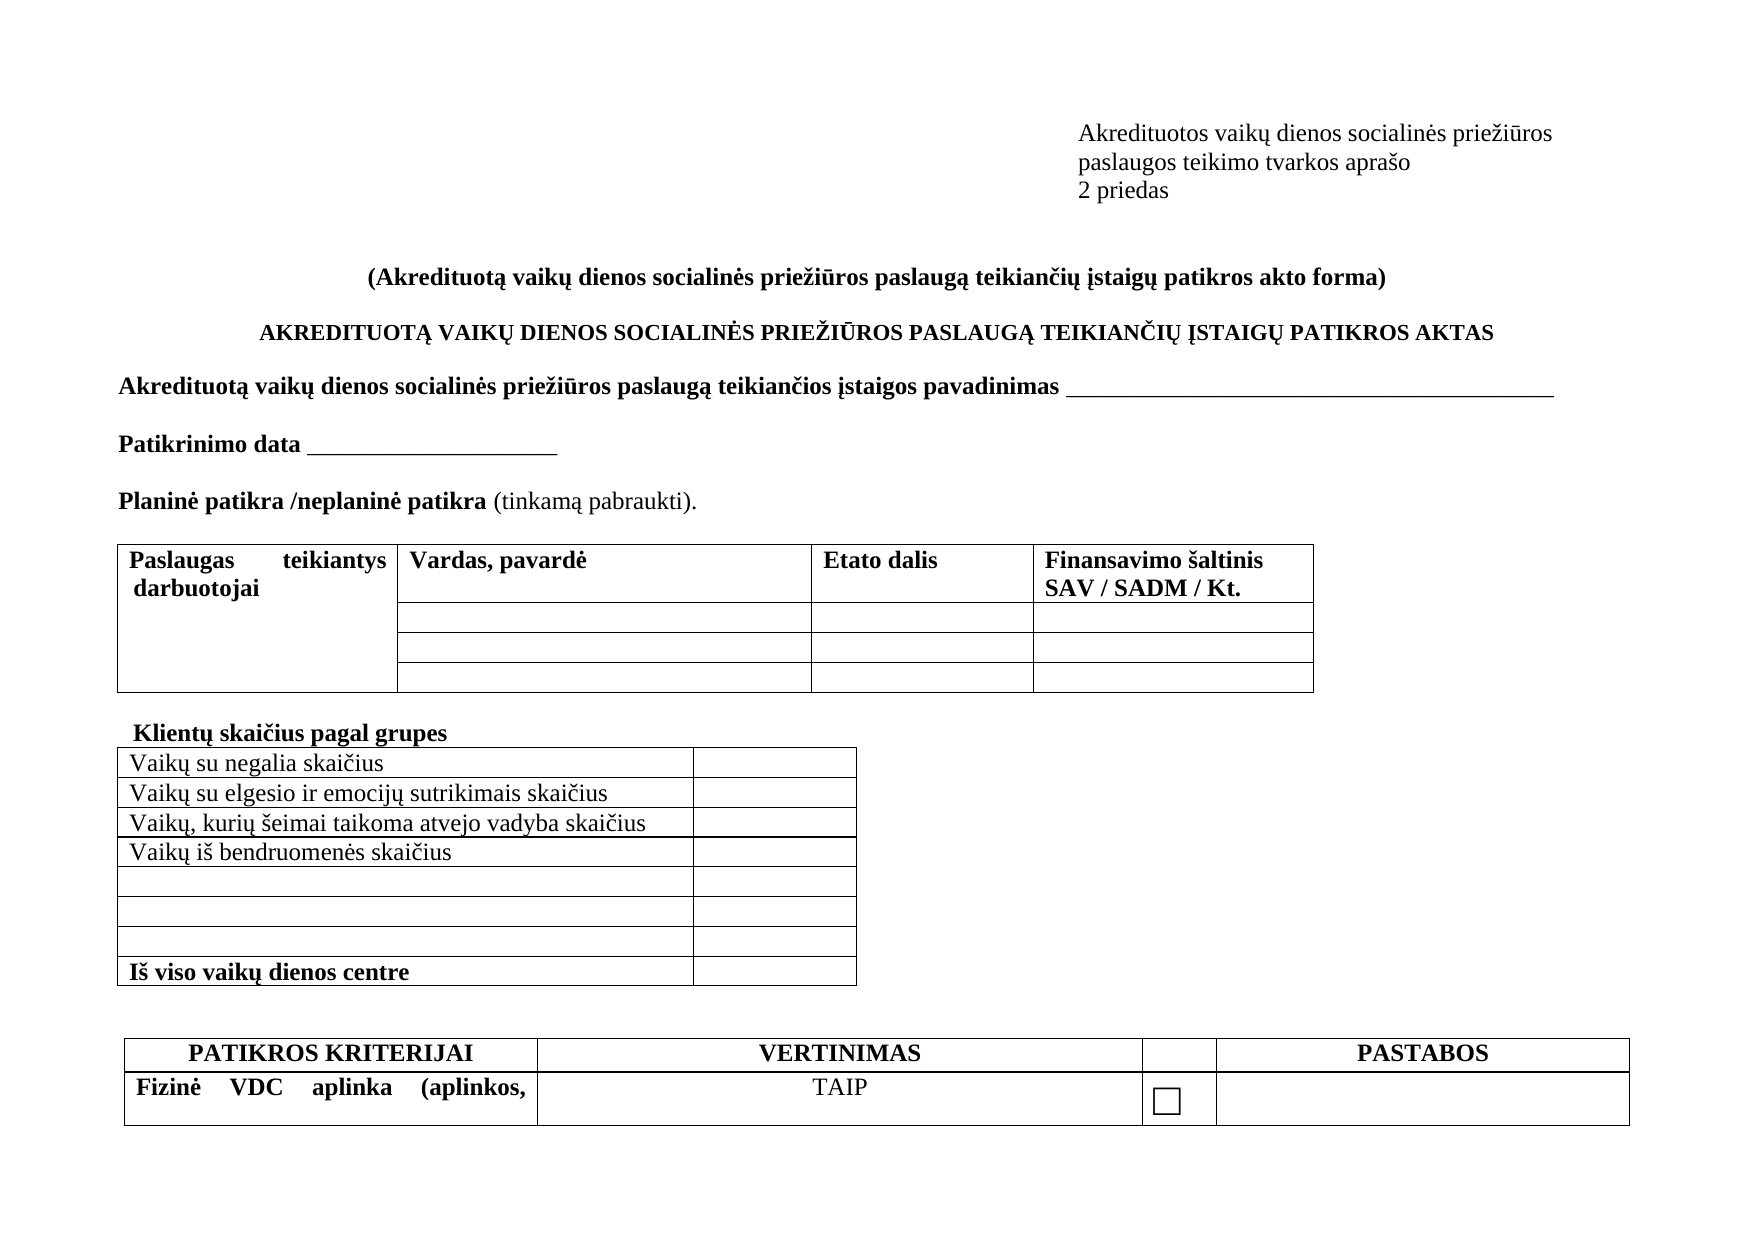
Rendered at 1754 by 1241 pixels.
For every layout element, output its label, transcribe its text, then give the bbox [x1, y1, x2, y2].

text Patikrinimo data ____________________ [118, 429, 1636, 457]
table_cell [694, 957, 856, 985]
table_cell [694, 867, 856, 896]
table_cell [694, 927, 856, 956]
table_header PASTABOS [1217, 1039, 1629, 1071]
text (Akredituotą vaikų dienos socialinės priežiūros paslaugą teikiančių įstaigų patikros akto forma) [118, 262, 1636, 291]
text 2 priedas [118, 176, 1636, 204]
table_header PATIKROS KRITERIJAI [125, 1039, 537, 1071]
table_cell Iš viso vaikų dienos centre [118, 957, 693, 985]
table_header Finansavimo šaltinis SAV / SADM / Kt. [1034, 545, 1313, 602]
text Akredituotą vaikų dienos socialinės priežiūros paslaugą teikiančios įstaigos pavadinimas _______________________________________ [118, 371, 1636, 400]
table_cell [1034, 663, 1313, 692]
table_header VERTINIMAS [538, 1039, 1142, 1071]
table_cell TAIP [538, 1073, 1142, 1125]
table_header Paslaugas teikiantys darbuotojai [118, 545, 397, 692]
table_cell [812, 633, 1033, 662]
table_cell [1034, 633, 1313, 662]
text Klientų skaičius pagal grupes [118, 718, 1636, 747]
text Akredituotos vaikų dienos socialinės priežiūros [118, 118, 1636, 147]
table_cell Fizinė VDC aplinka (aplinkos, [125, 1073, 537, 1125]
table_cell [118, 897, 693, 926]
table_cell [694, 808, 856, 836]
table_cell [812, 663, 1033, 692]
table_cell [118, 927, 693, 956]
table_header [694, 748, 856, 777]
table_cell [694, 897, 856, 926]
table_cell [694, 838, 856, 866]
table_cell [812, 603, 1033, 632]
table_header Vaikų su negalia skaičius [118, 748, 693, 777]
table_cell [398, 633, 811, 662]
table_cell [1034, 603, 1313, 632]
text AKREDITUOTĄ VAIKŲ DIENOS SOCIALINĖS PRIEŽIŪROS PASLAUGĄ TEIKIANČIŲ ĮSTAIGŲ PATIKROS AKTAS [118, 319, 1636, 346]
table_cell [398, 603, 811, 632]
table_header Vardas, pavardė [398, 545, 811, 602]
table_cell Vaikų, kurių šeimai taikoma atvejo vadyba skaičius [118, 808, 693, 836]
text Planinė patikra /neplaninė patikra (tinkamą pabraukti). [118, 486, 1636, 515]
table_header Etato dalis [812, 545, 1033, 602]
table_cell Vaikų iš bendruomenės skaičius [118, 838, 693, 866]
text paslaugos teikimo tvarkos aprašo [118, 147, 1636, 176]
table_cell [1217, 1073, 1629, 1125]
table_header [1143, 1039, 1216, 1071]
table_cell [118, 867, 693, 896]
table_cell □ [1143, 1073, 1216, 1125]
table_cell [694, 778, 856, 807]
table_cell Vaikų su elgesio ir emocijų sutrikimais skaičius [118, 778, 693, 807]
table_cell [398, 663, 811, 692]
